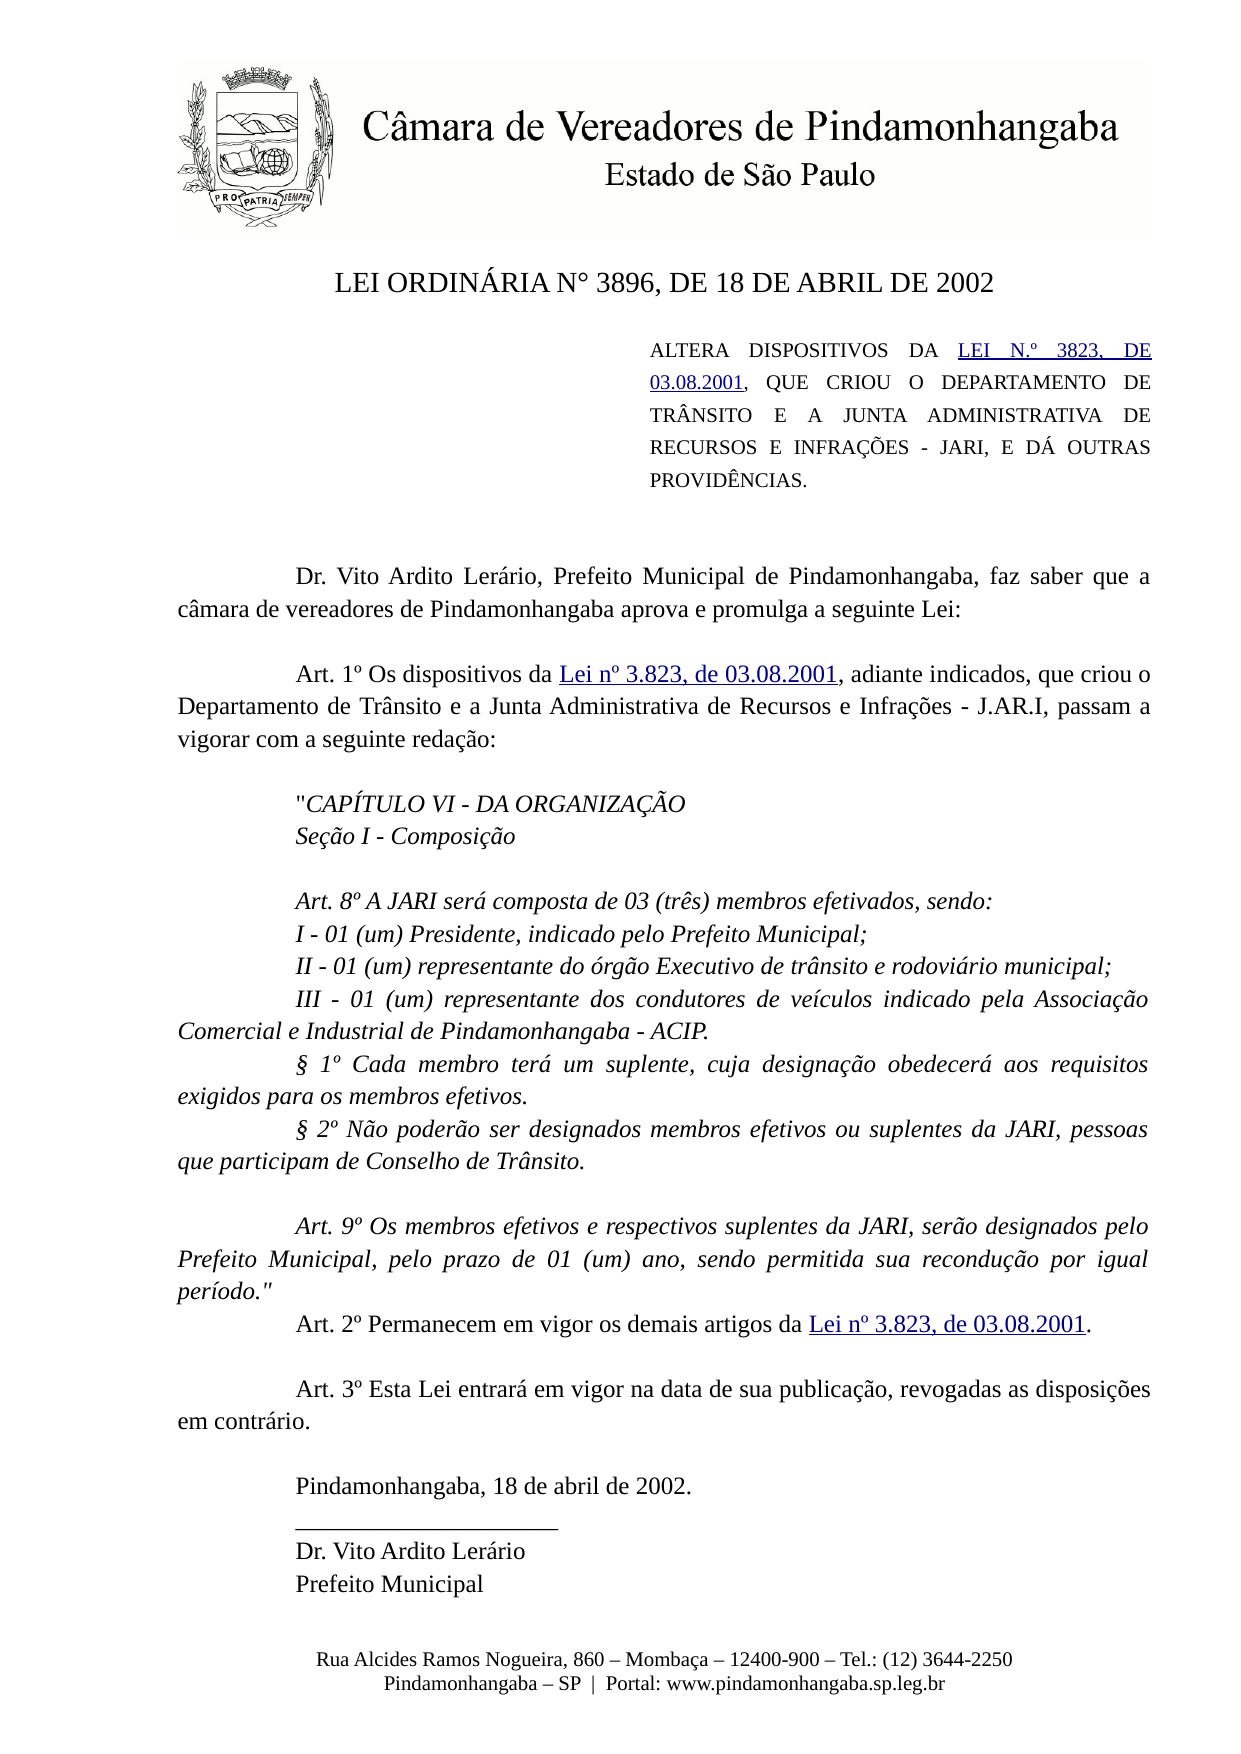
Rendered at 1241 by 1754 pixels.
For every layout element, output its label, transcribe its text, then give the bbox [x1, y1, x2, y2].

text Art. 8º A JARI será composta de 03 (três) membros efetivados, sendo: [177, 883, 1152, 916]
text § 1º Cada membro terá um suplente, cuja designação obedecerá aos requisitos exigidos para os membros efetivos. [177, 1046, 1152, 1111]
text ALTERA DISPOSITIVOS DA LEI N.º 3823, DE 03.08.2001, QUE CRIOU O DEPARTAMENTO DE TRÂNSITO E A JUNTA ADMINISTRATIVA DE RECURSOS E INFRAÇÕES - JARI, E DÁ OUTRAS PROVIDÊNCIAS. [649, 331, 1152, 493]
text _____________________ [177, 1501, 1152, 1533]
text Dr. Vito Ardito Lerário, Prefeito Municipal de Pindamonhangaba, faz saber que a câmara de vereadores de Pindamonhangaba aprova e promulga a seguinte Lei: [177, 558, 1152, 623]
text Prefeito Municipal [177, 1566, 1152, 1598]
text LEI ORDINÁRIA N° 3896, de 18 de abril de 2002 [177, 266, 1152, 298]
text § 2º Não poderão ser designados membros efetivos ou suplentes da JARI, pessoas que participam de Conselho de Trânsito. [177, 1111, 1152, 1176]
text "CAPÍTULO VI - DA ORGANIZAÇÃO [177, 786, 1152, 818]
text Art. 3º Esta Lei entrará em vigor na data de sua publicação, revogadas as disposições em contrário. [177, 1371, 1152, 1436]
text I - 01 (um) Presidente, indicado pelo Prefeito Municipal; [177, 916, 1152, 948]
text Dr. Vito Ardito Lerário [177, 1533, 1152, 1566]
text Art. 1º Os dispositivos da Lei nº 3.823, de 03.08.2001, adiante indicados, que criou o Departamento de Trânsito e a Junta Administrativa de Recursos e Infrações - J.AR.I, passam a vigorar com a seguinte redação: [177, 656, 1152, 753]
text II - 01 (um) representante do órgão Executivo de trânsito e rodoviário municipal; [177, 948, 1152, 981]
text Seção I - Composição [177, 818, 1152, 851]
picture [177, 59, 1152, 236]
text Art. 2º Permanecem em vigor os demais artigos da Lei nº 3.823, de 03.08.2001. [177, 1306, 1152, 1338]
text Art. 9º Os membros efetivos e respectivos suplentes da JARI, serão designados pelo Prefeito Municipal, pelo prazo de 01 (um) ano, sendo permitida sua recondução por igual período." [177, 1208, 1152, 1306]
text Pindamonhangaba, 18 de abril de 2002. [177, 1468, 1152, 1501]
text III - 01 (um) representante dos condutores de veículos indicado pela Associação Comercial e Industrial de Pindamonhangaba - ACIP. [177, 981, 1152, 1046]
